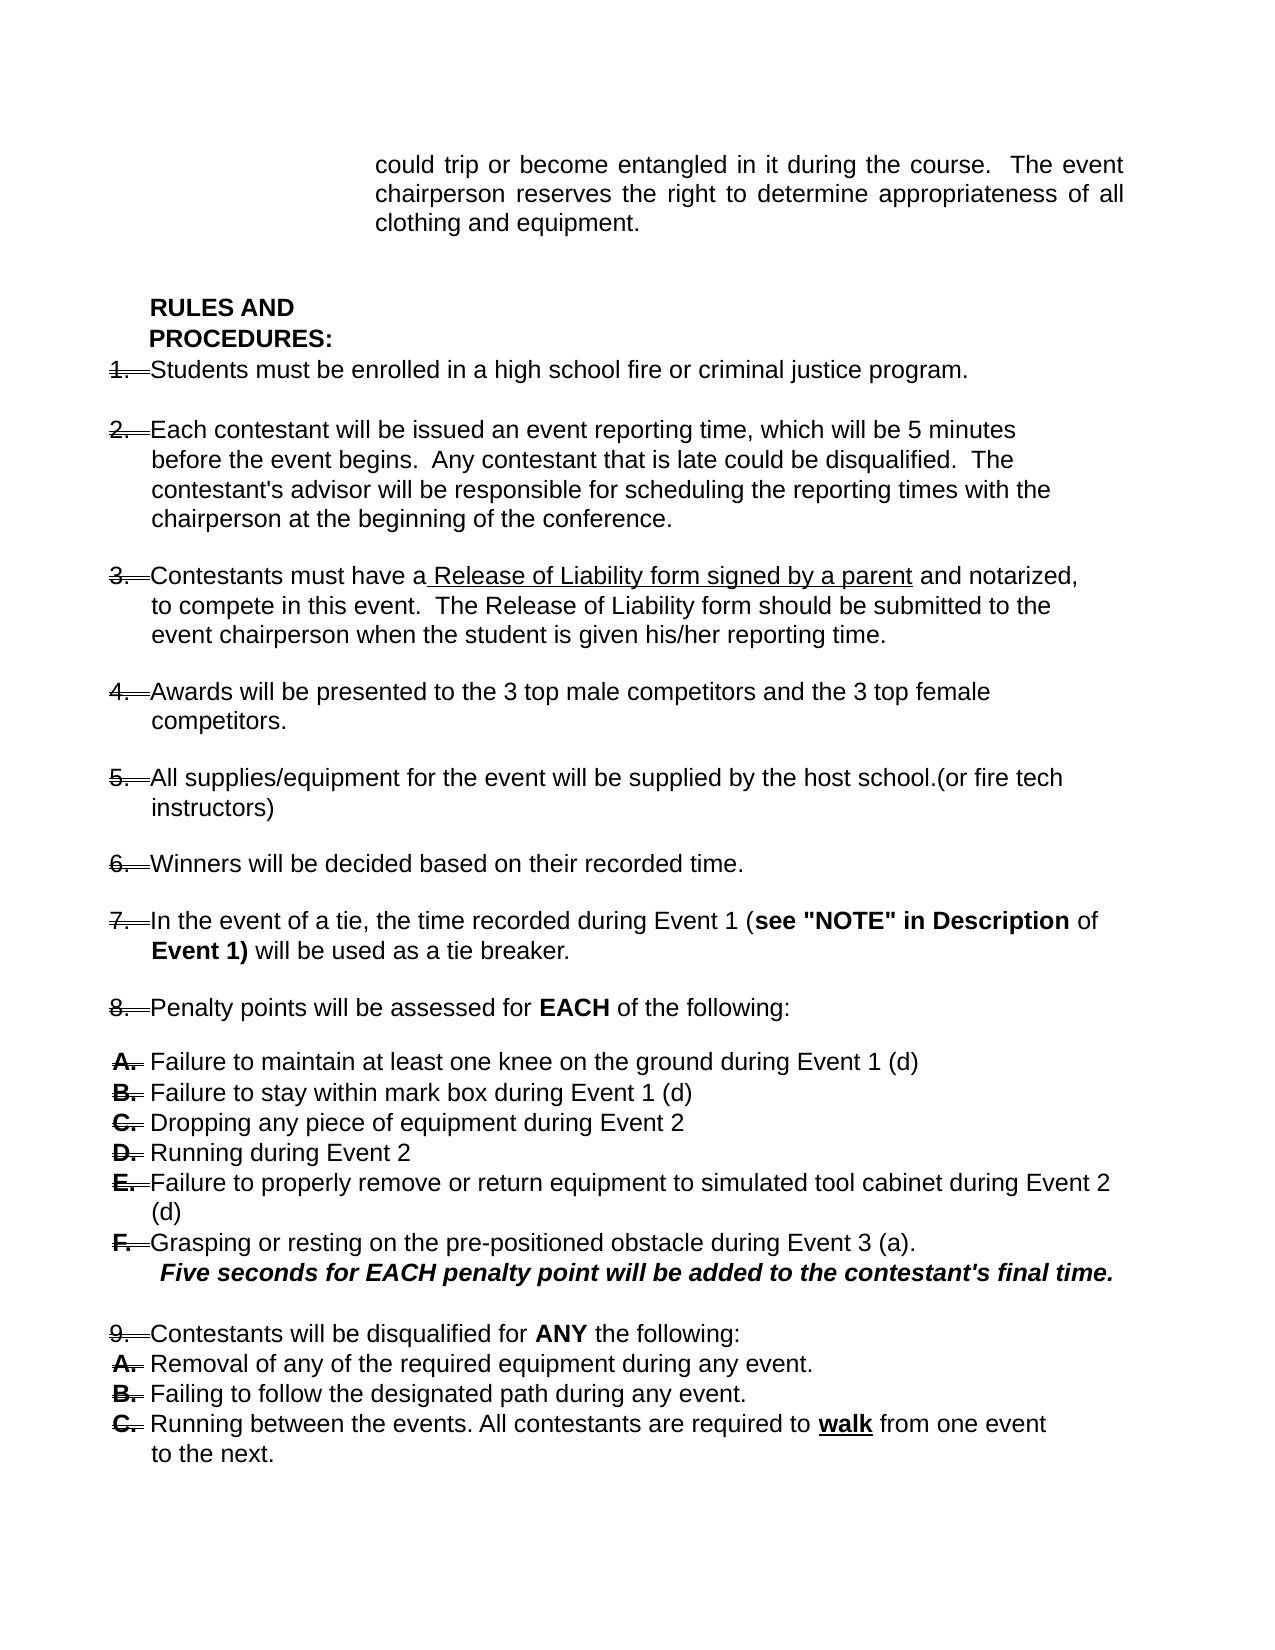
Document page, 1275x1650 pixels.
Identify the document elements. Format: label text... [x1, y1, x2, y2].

text Five seconds for EACH penalty point will be added to the contestant's final time. [160, 1258, 1125, 1286]
list Running between the events. All contestants are required to walk from one event to the next. [112, 1409, 1125, 1468]
list In the event of a tie, the time recorded during Event 1 (see "NOTE" in Description of Event 1) will be used as a tie breaker. [109, 906, 1125, 964]
text PROCEDURES: [148, 324, 1125, 353]
list Contestants will be disqualified for ANY the following: [109, 1319, 1125, 1348]
list Winners will be decided based on their recorded time. [109, 849, 1125, 878]
list Failing to follow the designated path during any event. [112, 1379, 1125, 1408]
text could trip or become entangled in it during the course. The event chairperson reserves the right to determine appropriateness of all clothing and equipment. [150, 150, 1125, 237]
list Removal of any of the required equipment during any event. [112, 1349, 1125, 1378]
list Grasping or resting on the pre-positioned obstacle during Event 3 (a). [112, 1227, 1125, 1256]
text RULES AND [149, 293, 1125, 322]
list Students must be enrolled in a high school fire or criminal justice program. [109, 355, 1125, 383]
list Each contestant will be issued an event reporting time, which will be 5 minutes before the event begins. Any contestant that is late could be disqualified. The contestant's advisor will be responsible for scheduling the reporting times with the chairperson at the beginning of the conference. [109, 416, 1125, 533]
list Failure to maintain at least one knee on the ground during Event 1 (d) [112, 1047, 1125, 1076]
list Contestants must have a Release of Liability form signed by a parent and notarized, to compete in this event. The Release of Liability form should be submitted to the event chairperson when the student is given his/her reporting time. [109, 561, 1125, 649]
list Running during Event 2 [112, 1138, 1125, 1166]
list Penalty points will be assessed for EACH of the following: [109, 992, 1125, 1021]
list Dropping any piece of equipment during Event 2 [112, 1108, 1125, 1136]
list Failure to stay within mark box during Event 1 (d) [112, 1077, 1125, 1106]
list All supplies/equipment for the event will be supplied by the host school.(or fire tech instructors) [109, 763, 1125, 821]
list Awards will be presented to the 3 top male competitors and the 3 top female competitors. [109, 677, 1125, 735]
list Failure to properly remove or return equipment to simulated tool cabinet during Event 2 (d) [112, 1168, 1125, 1226]
